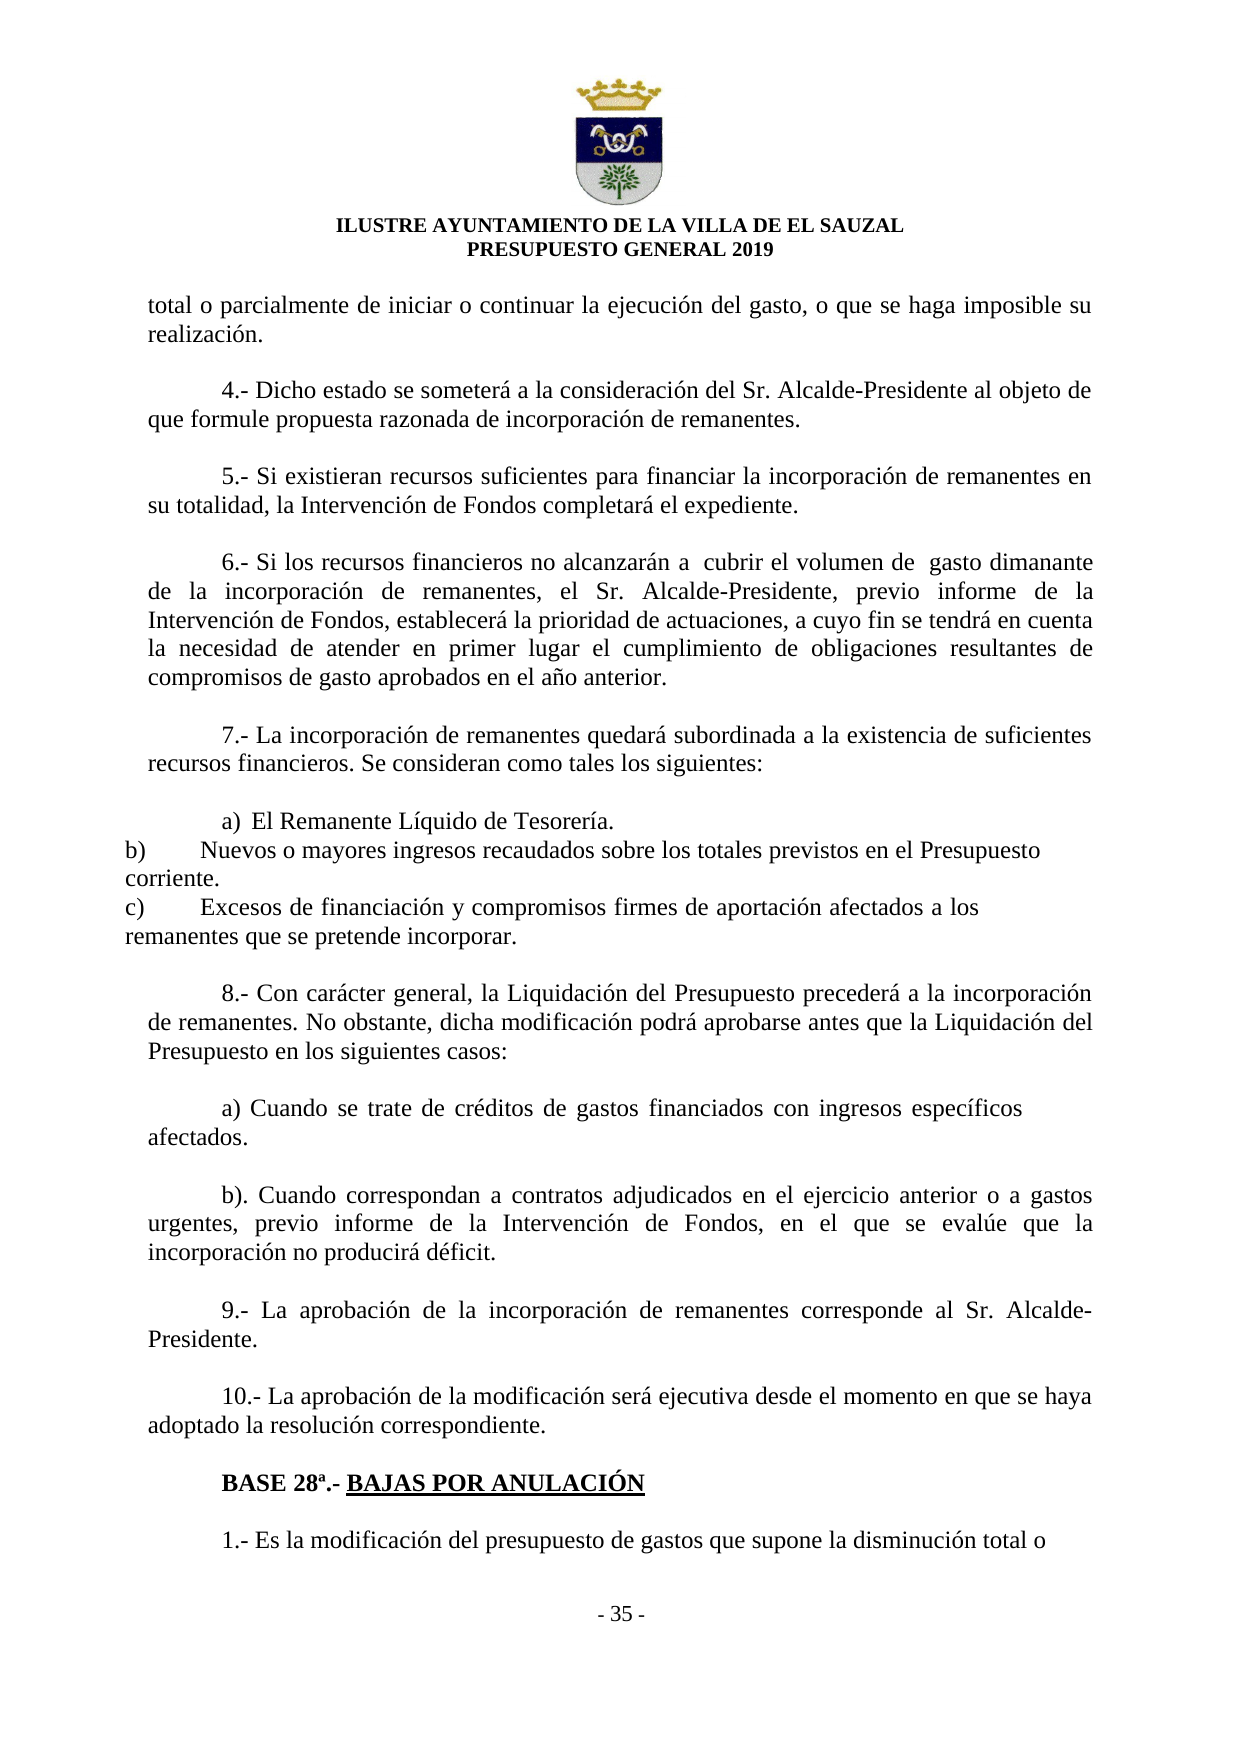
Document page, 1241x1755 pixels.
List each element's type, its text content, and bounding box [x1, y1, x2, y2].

subtitle BASE 28ª.- BAJAS POR ANULACIÓN [221, 1468, 1141, 1497]
text total o parcialmente de iniciar o continuar la ejecución del gasto, o que se haga imposible su realización. [148, 290, 1094, 347]
text a) Cuando se trate de créditos de gastos financiados con ingresos específicos afectados. [148, 1093, 1093, 1151]
text 4.- Dicho estado se someterá a la consideración del Sr. Alcalde-Presidente al objeto de que formule propuesta razonada de incorporación de remanentes. [148, 376, 1093, 433]
list Nuevos o mayores ingresos recaudados sobre los totales previstos en el Presupuesto corriente. [125, 835, 1093, 892]
text 8.- Con carácter general, la Liquidación del Presupuesto precederá a la incorporación de remanentes. No obstante, dicha modificación podrá aprobarse antes que la Liquidación del Presupuesto en los siguientes casos: [148, 978, 1093, 1065]
list El Remanente Líquido de Tesorería. [221, 806, 1141, 835]
text 6.- Si los recursos financieros no alcanzarán a cubrir el volumen de gasto dimanante de la incorporación de remanentes, el Sr. Alcalde-Presidente, previo informe de la Intervención de Fondos, establecerá la prioridad de actuaciones, a cuyo fin se tendrá en cuenta la necesidad de atender en primer lugar el cumplimiento de obligaciones resultantes de compromisos de gasto aprobados en el año anterior. [148, 547, 1093, 691]
text 1.- Es la modificación del presupuesto de gastos que supone la disminución total o [148, 1525, 1048, 1554]
text 7.- La incorporación de remanentes quedará subordinada a la existencia de suficientes recursos financieros. Se consideran como tales los siguientes: [148, 720, 1093, 777]
text 9.- La aprobación de la incorporación de remanentes corresponde al Sr. Alcalde- Presidente. [148, 1295, 1093, 1352]
text b). Cuando correspondan a contratos adjudicados en el ejercicio anterior o a gastos urgentes, previo informe de la Intervención de Fondos, en el que se evalúe que la incorporación no producirá déficit. [148, 1180, 1093, 1266]
text 5.- Si existieran recursos suficientes para financiar la incorporación de remanentes en su totalidad, la Intervención de Fondos completará el expediente. [148, 462, 1093, 518]
list Excesos de financiación y compromisos firmes de aportación afectados a los remanentes que se pretende incorporar. [125, 892, 1093, 950]
text 10.- La aprobación de la modificación será ejecutiva desde el momento en que se haya adoptado la resolución correspondiente. [148, 1381, 1093, 1439]
